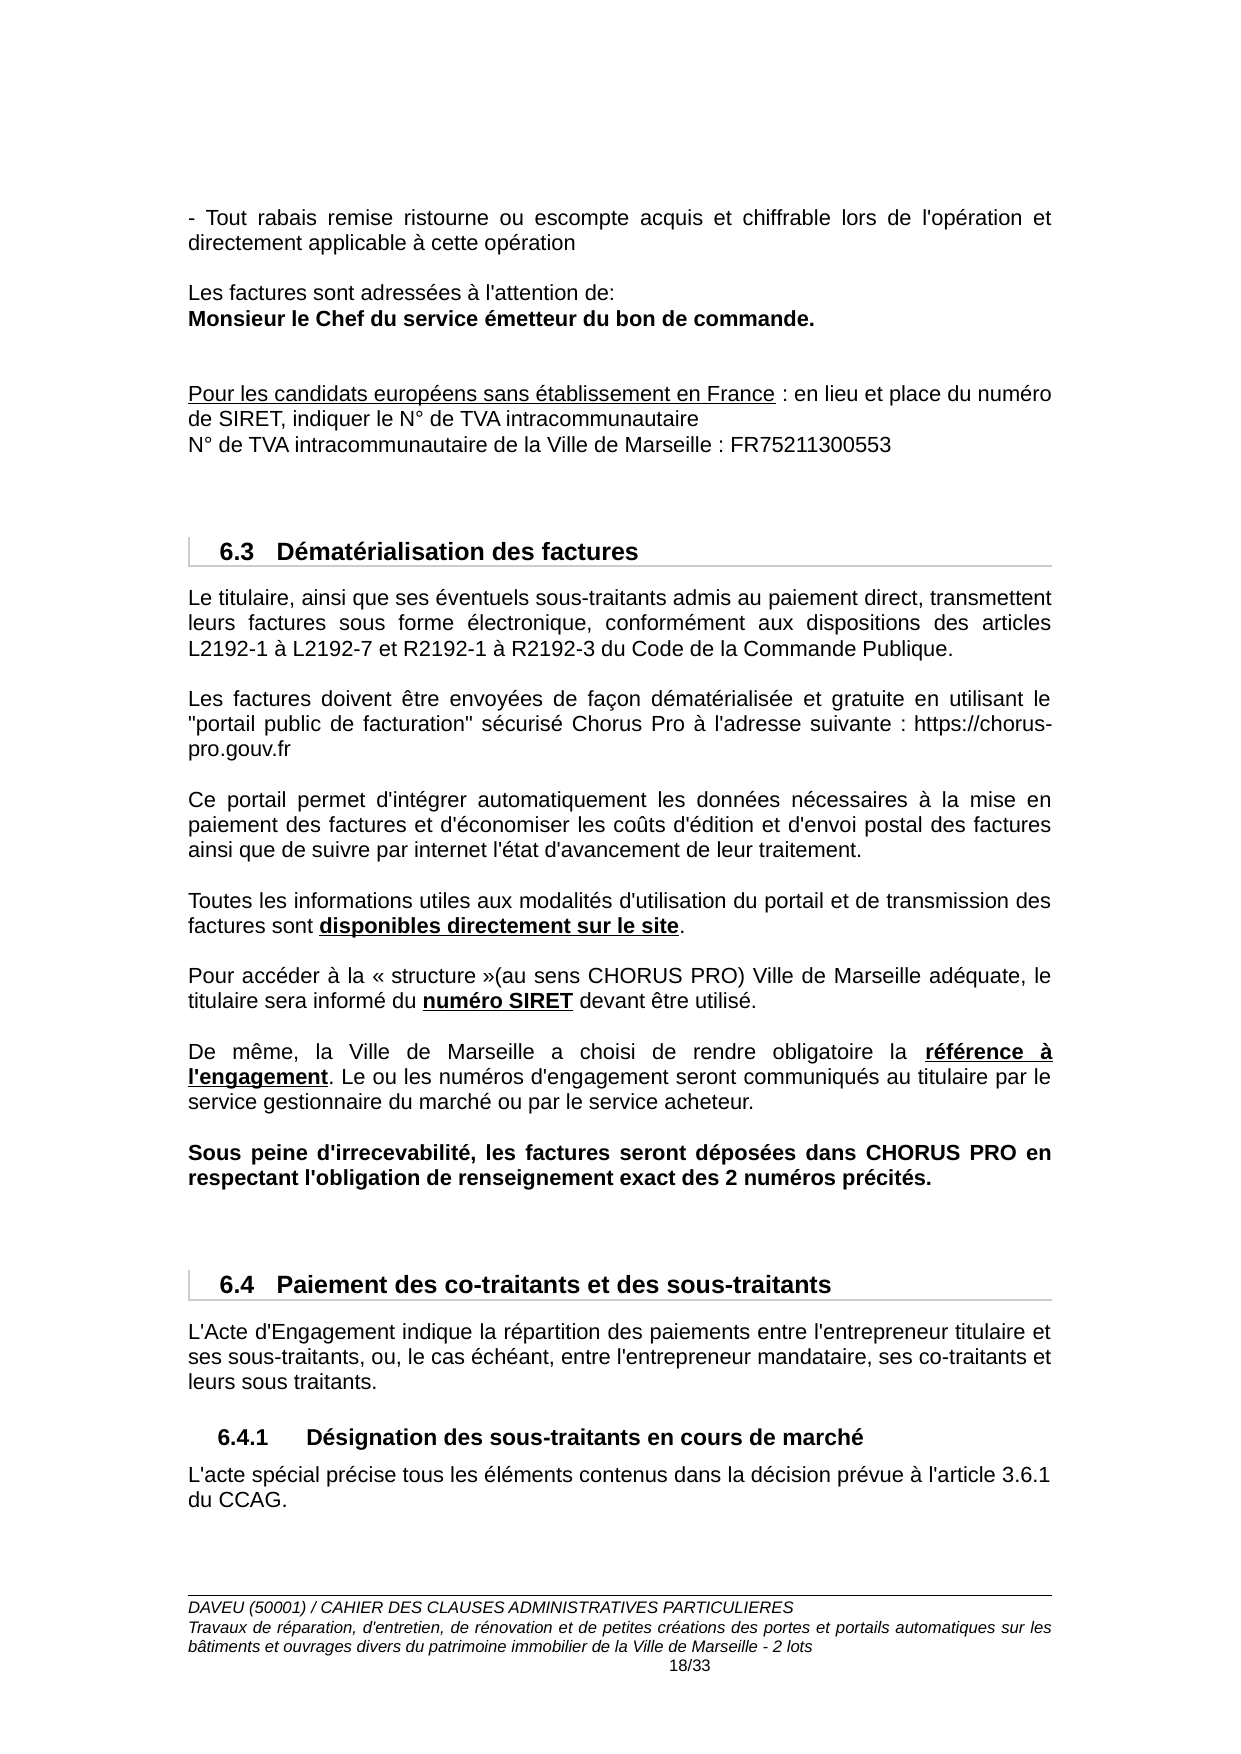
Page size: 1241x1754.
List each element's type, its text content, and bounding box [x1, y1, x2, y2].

subtitle Paiement des co-traitants et des sous-traitants [190, 1270, 1052, 1299]
text Toutes les informations utiles aux modalités d'utilisation du portail et de transmission des factures sont disponibles directement sur le site. [188, 888, 1052, 938]
text Pour les candidats européens sans établissement en France : en lieu et place du numéro de SIRET, indiquer le N° de TVA intracommunautaire [188, 381, 1052, 431]
text De même, la Ville de Marseille a choisi de rendre obligatoire la référence à l'engagement. Le ou les numéros d'engagement seront communiqués au titulaire par le service gestionnaire du marché ou par le service acheteur. [188, 1039, 1052, 1114]
text L'Acte d'Engagement indique la répartition des paiements entre l'entrepreneur titulaire et ses sous-traitants, ou, le cas échéant, entre l'entrepreneur mandataire, ses co-traitants et leurs sous traitants. [188, 1318, 1052, 1394]
subtitle Dématérialisation des factures [190, 537, 1052, 565]
text Pour accéder à la « structure »(au sens CHORUS PRO) Ville de Marseille adéquate, le titulaire sera informé du numéro SIRET devant être utilisé. [188, 963, 1052, 1014]
subtitle Désignation des sous-traitants en cours de marché [188, 1424, 1052, 1450]
text Sous peine d'irrecevabilité, les factures seront déposées dans CHORUS PRO en respectant l'obligation de renseignement exact des 2 numéros précités. [188, 1140, 1052, 1190]
text Les factures doivent être envoyées de façon dématérialisée et gratuite en utilisant le "portail public de facturation" sécurisé Chorus Pro à l'adresse suivante : https://chorus-pro.gouv.fr [188, 686, 1052, 762]
text - Tout rabais remise ristourne ou escompte acquis et chiffrable lors de l'opération et directement applicable à cette opération [188, 204, 1052, 255]
text Le titulaire, ainsi que ses éventuels sous-traitants admis au paiement direct, transmettent leurs factures sous forme électronique, conformément aux dispositions des articles L2192-1 à L2192-7 et R2192-1 à R2192-3 du Code de la Commande Publique. [188, 585, 1052, 661]
text N° de TVA intracommunautaire de la Ville de Marseille : FR75211300553 [188, 431, 1052, 457]
text Les factures sont adressées à l'attention de: [188, 280, 1052, 305]
text L'acte spécial précise tous les éléments contenus dans la décision prévue à l'article 3.6.1 du CCAG. [188, 1462, 1052, 1512]
text Ce portail permet d'intégrer automatiquement les données nécessaires à la mise en paiement des factures et d'économiser les coûts d'édition et d'envoi postal des factures ainsi que de suivre par internet l'état d'avancement de leur traitement. [188, 787, 1052, 862]
text Monsieur le Chef du service émetteur du bon de commande. [188, 305, 1052, 331]
